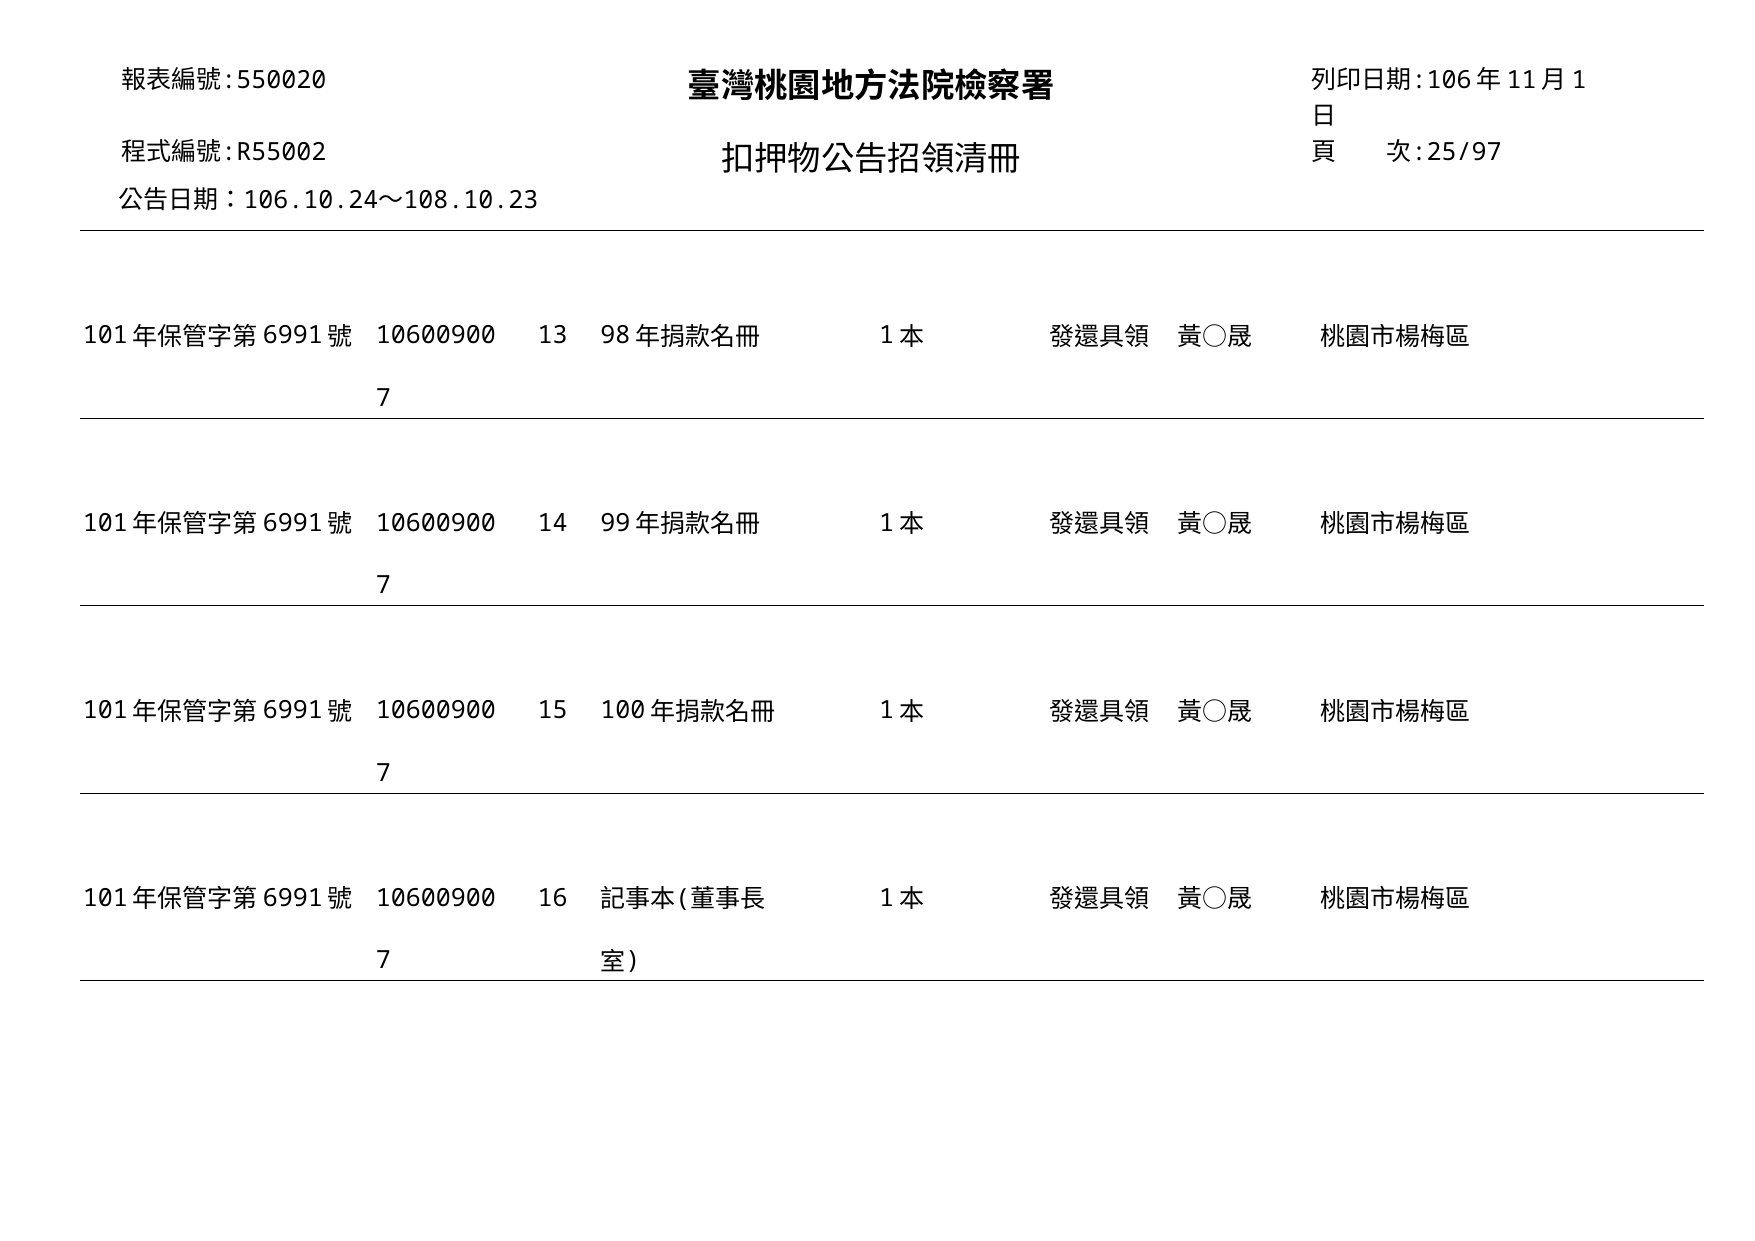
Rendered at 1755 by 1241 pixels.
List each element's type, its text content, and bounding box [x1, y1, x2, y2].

table_cell 16 [507, 794, 597, 980]
table_cell [1575, 231, 1704, 417]
table_cell 13 [507, 231, 597, 417]
table_cell 1本 [808, 231, 927, 417]
table_cell 14 [507, 419, 597, 605]
table_cell 桃園市楊梅區 [1317, 419, 1575, 605]
table_cell 黃○晟 [1175, 794, 1317, 980]
table_cell 發還具領 [1046, 419, 1175, 605]
table_cell 106009007 [373, 419, 507, 605]
table_cell 發還具領 [1046, 231, 1175, 417]
table_cell 106009007 [373, 606, 507, 792]
table_cell [927, 419, 1046, 605]
table_cell 101年保管字第6991號 [80, 606, 373, 792]
table_cell 黃○晟 [1175, 606, 1317, 792]
table_cell 桃園市楊梅區 [1317, 606, 1575, 792]
table_cell 1本 [808, 794, 927, 980]
table_cell [1575, 606, 1704, 792]
table_cell 106009007 [373, 794, 507, 980]
table_cell [1575, 794, 1704, 980]
table_cell 1本 [808, 606, 927, 792]
table_cell 黃○晟 [1175, 419, 1317, 605]
table_cell 記事本(董事長室) [597, 794, 807, 980]
table_cell 98年捐款名冊 [597, 231, 807, 417]
table_cell [927, 231, 1046, 417]
table_cell 發還具領 [1046, 606, 1175, 792]
table_cell 黃○晟 [1175, 231, 1317, 417]
table_cell [1575, 419, 1704, 605]
table_cell 100年捐款名冊 [597, 606, 807, 792]
table_cell 15 [507, 606, 597, 792]
table_cell 101年保管字第6991號 [80, 419, 373, 605]
table_cell 桃園市楊梅區 [1317, 794, 1575, 980]
table_cell 1本 [808, 419, 927, 605]
table_cell 101年保管字第6991號 [80, 231, 373, 417]
table_cell 發還具領 [1046, 794, 1175, 980]
table_cell [927, 606, 1046, 792]
table_cell 99年捐款名冊 [597, 419, 807, 605]
table_cell 106009007 [373, 231, 507, 417]
table_cell [927, 794, 1046, 980]
table_cell 101年保管字第6991號 [80, 794, 373, 980]
table_cell 桃園市楊梅區 [1317, 231, 1575, 417]
